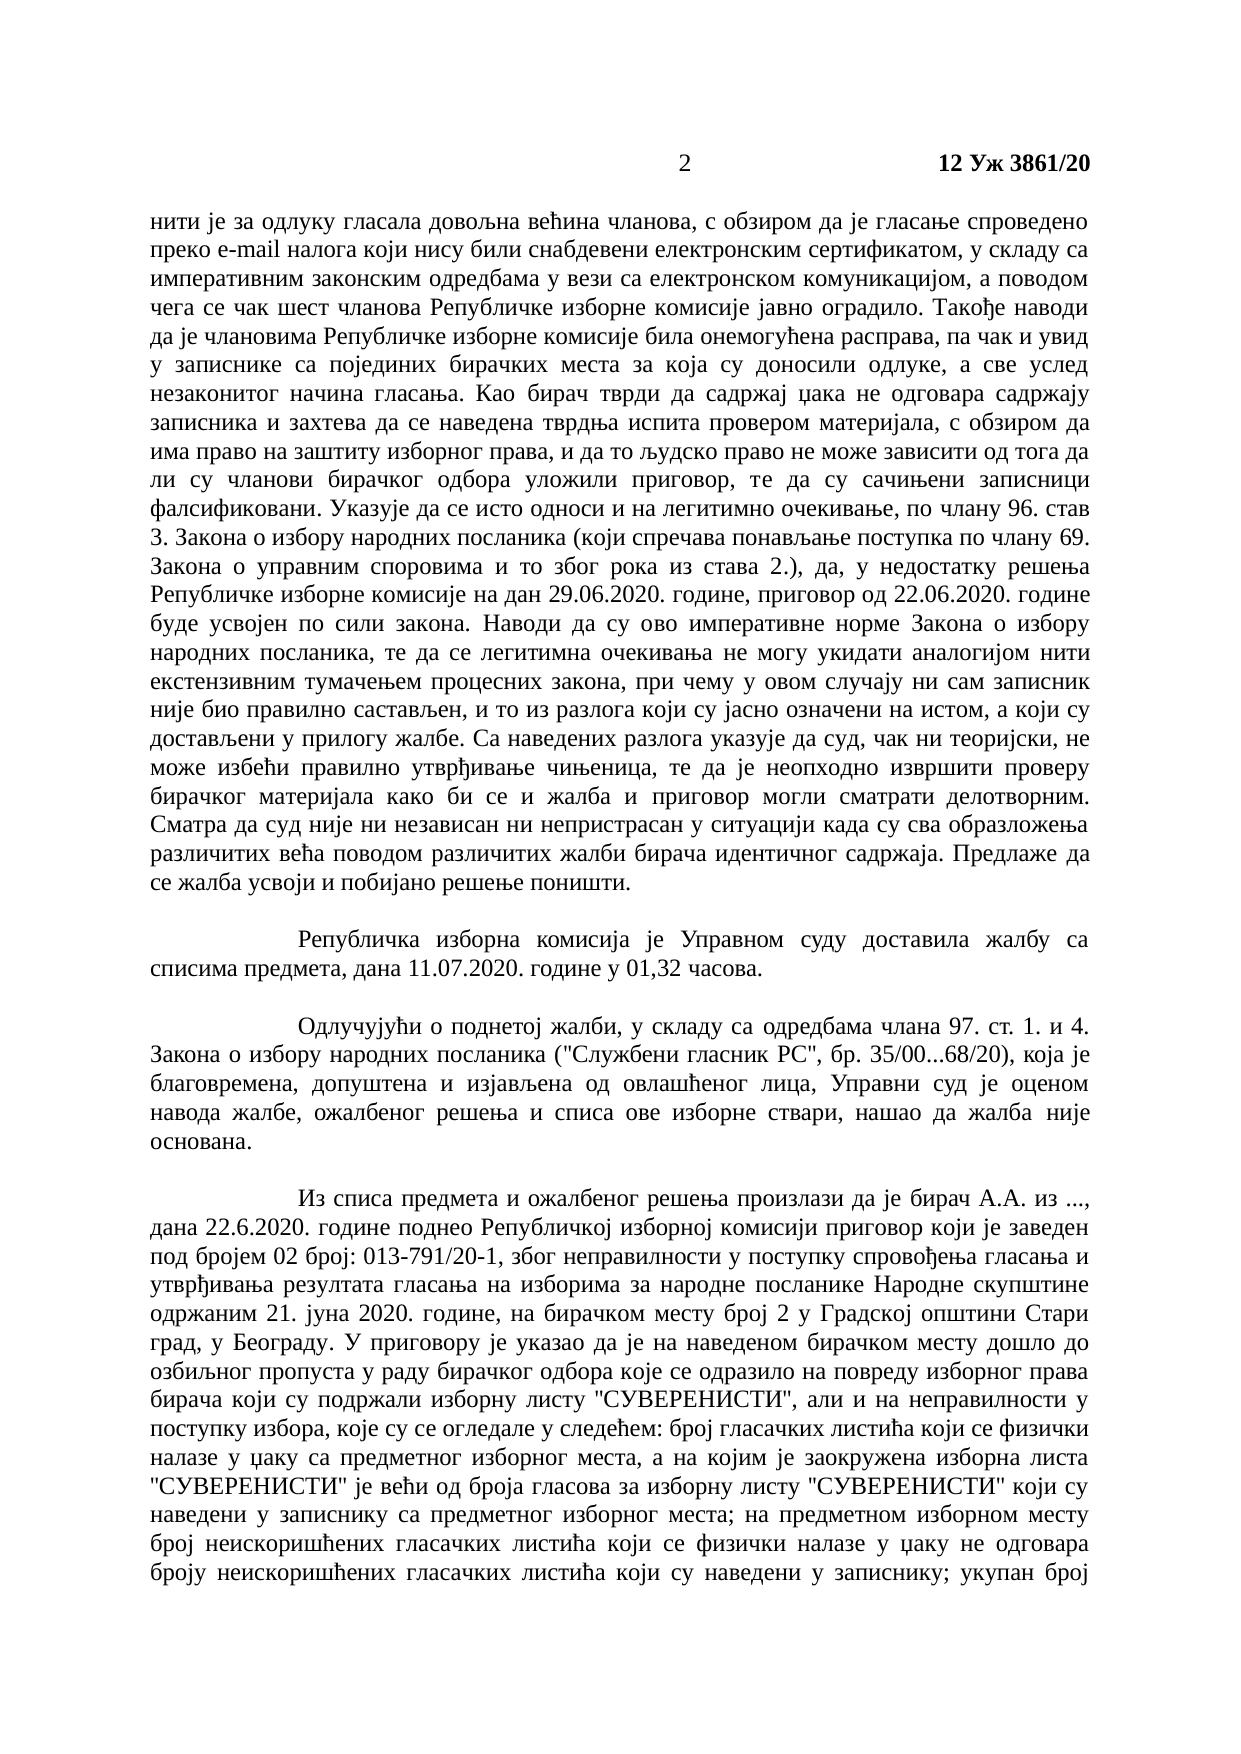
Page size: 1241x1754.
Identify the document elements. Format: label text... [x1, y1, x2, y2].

text Из списа предмета и ожалбеног решења произлази да је бирач A.A. из ..., дана 22.6.2020. године поднео Републичкој изборној комисији приговор који је заведен под бројем 02 број: 013-791/20-1, због неправилности у поступку спровођења гласања и утврђивања резултата гласања на изборима за народне посланике Народне скупштине одржаним 21. јуна 2020. године, на бирачком месту број 2 у Градској општини Стари град, у Београду. У приговору је указао да је на наведеном бирачком месту дошло до озбиљног пропуста у раду бирачког одбора које се одразило на повреду изборног права бирача који су подржали изборну листу ''СУВЕРЕНИСТИ'', али и на неправилности у поступку избора, које су се огледале у следећем: број гласачких листића који се физички налазе у џаку са предметног изборног места, а на којим је заокружена изборна листа ''СУВЕРЕНИСТИ'' је већи од броја гласова за изборну листу ''СУВЕРЕНИСТИ'' који су наведени у записнику са предметног изборног места; на предметном изборном месту број неискоришћених гласачких листића који се физички налазе у џаку не одговара броју неискоришћених гласачких листића који су наведени у записнику; укупан број [150, 1183, 1090, 1586]
text Републичка изборна комисија је Управном суду доставила жалбу са списима предмета, дана 11.07.2020. године у 01,32 часова. [150, 924, 1090, 982]
text Одлучујући о поднетој жалби, у складу са одредбама члана 97. ст. 1. и 4. Закона о избору народних посланика (''Службени гласник РС'', бр. 35/00...68/20), која је благовремена, допуштена и изјављена од овлашћеног лица, Управни суд је оценом навода жалбе, ожалбеног решења и списа ове изборне ствари, нашао да жалба није основана. [150, 1011, 1090, 1154]
text нити је за одлуку гласала довољна већина чланова, с обзиром да је гласање спроведено преко e-mail налога који нису били снабдевени електронским сертификатом, у складу са императивним законским одредбама у вези са електронском комуникацијом, а поводом чега се чак шест чланова Републичке изборне комисије јавно оградило. Такође наводи да је члановима Републичке изборне комисије била онемогућена расправа, па чак и увид у записнике са појединих бирачких места за која су доносили одлуке, а све услед незаконитог начина гласања. Као бирач тврди да садржај џака не одговара садржају записника и захтева да се наведена тврдња испита провером материјала, с обзиром да има право на заштиту изборног права, и да то људско право не може зависити од тога да ли су чланови бирачког одбора уложили приговор, те да су сачињени записници фалсификовани. Указује да се исто односи и на легитимно очекивање, по члану 96. став 3. Закона о избору народних посланика (који спречава понављање поступка по члану 69. Закона о управним споровима и то због рока из става 2.), да, у недостатку решења Републичке изборне комисије на дан 29.06.2020. године, приговор од 22.06.2020. године буде усвојен по сили закона. Наводи да су ово императивне норме Закона о избору народних посланика, те да се легитимна очекивања не могу укидати аналогијом нити екстензивним тумачењем процесних закона, при чему у овом случају ни сам записник није био правилно састављен, и то из разлога који су јасно означени на истом, а који су достављени у прилогу жалбе. Са наведених разлога указује да суд, чак ни теоријски, не може избећи правилно утврђивање чињеница, те да је неопходно извршити проверу бирачког материјала како би се и жалба и приговор могли сматрати делотворним. Сматра да суд није ни независан ни непристрасан у ситуацији када су сва образложења различитих већа поводом различитих жалби бирача идентичног садржаја. Предлаже да се жалба усвоји и побијано решење поништи. [150, 206, 1090, 896]
